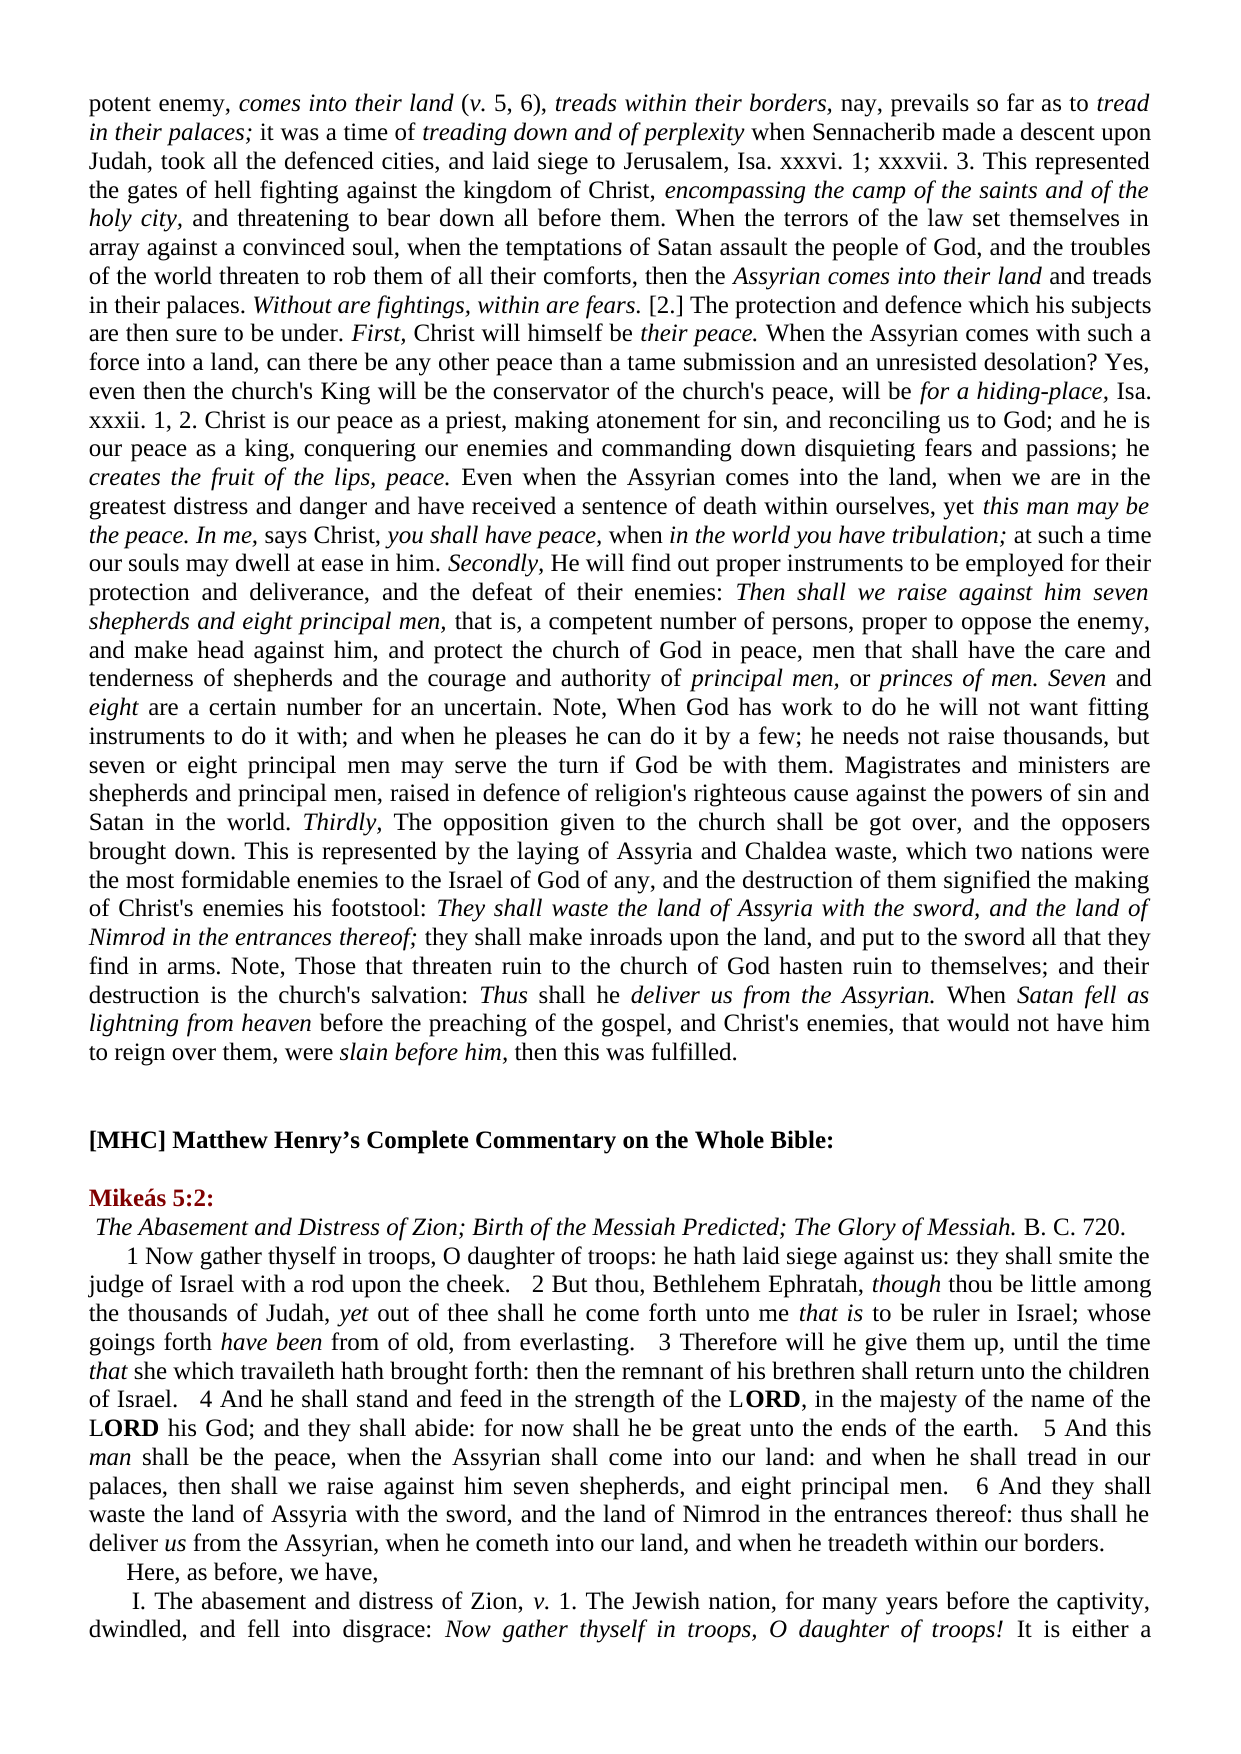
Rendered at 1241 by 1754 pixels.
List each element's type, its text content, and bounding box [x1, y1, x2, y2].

text Here, as before, we have, [88, 1557, 1152, 1586]
text I. The abasement and distress of Zion, v. 1. The Jewish nation, for many years before the captivity, dwindled, and fell into disgrace: Now gather thyself in troops, O daughter of troops! It is either a [88, 1586, 1152, 1643]
text [MHC] Matthew Henry’s Complete Commentary on the Whole Bible: [88, 1125, 1152, 1154]
text The Abasement and Distress of Zion; Birth of the Messiah Predicted; The Glory of Messiah. B. C. 720. [88, 1212, 1152, 1241]
text potent enemy, comes into their land (v. 5, 6), treads within their borders, nay, prevails so far as to tread in their palaces; it was a time of treading down and of perplexity when Sennacherib made a descent upon Judah, took all the defenced cities, and laid siege to Jerusalem, Isa. xxxvi. 1; xxxvii. 3. This represented the gates of hell fighting against the kingdom of Christ, encompassing the camp of the saints and of the holy city, and threatening to bear down all before them. When the terrors of the law set themselves in array against a convinced soul, when the temptations of Satan assault the people of God, and the troubles of the world threaten to rob them of all their comforts, then the Assyrian comes into their land and treads in their palaces. Without are fightings, within are fears. [2.] The protection and defence which his subjects are then sure to be under. First, Christ will himself be their peace. When the Assyrian comes with such a force into a land, can there be any other peace than a tame submission and an unresisted desolation? Yes, even then the church's King will be the conservator of the church's peace, will be for a hiding-place, Isa. xxxii. 1, 2. Christ is our peace as a priest, making atonement for sin, and reconciling us to God; and he is our peace as a king, conquering our enemies and commanding down disquieting fears and passions; he creates the fruit of the lips, peace. Even when the Assyrian comes into the land, when we are in the greatest distress and danger and have received a sentence of death within ourselves, yet this man may be the peace. In me, says Christ, you shall have peace, when in the world you have tribulation; at such a time our souls may dwell at ease in him. Secondly, He will find out proper instruments to be employed for their protection and deliverance, and the defeat of their enemies: Then shall we raise against him seven shepherds and eight principal men, that is, a competent number of persons, proper to oppose the enemy, and make head against him, and protect the church of God in peace, men that shall have the care and tenderness of shepherds and the courage and authority of principal men, or princes of men. Seven and eight are a certain number for an uncertain. Note, When God has work to do he will not want fitting instruments to do it with; and when he pleases he can do it by a few; he needs not raise thousands, but seven or eight principal men may serve the turn if God be with them. Magistrates and ministers are shepherds and principal men, raised in defence of religion's righteous cause against the powers of sin and Satan in the world. Thirdly, The opposition given to the church shall be got over, and the opposers brought down. This is represented by the laying of Assyria and Chaldea waste, which two nations were the most formidable enemies to the Israel of God of any, and the destruction of them signified the making of Christ's enemies his footstool: They shall waste the land of Assyria with the sword, and the land of Nimrod in the entrances thereof; they shall make inroads upon the land, and put to the sword all that they find in arms. Note, Those that threaten ruin to the church of God hasten ruin to themselves; and their destruction is the church's salvation: Thus shall he deliver us from the Assyrian. When Satan fell as lightning from heaven before the preaching of the gospel, and Christ's enemies, that would not have him to reign over them, were slain before him, then this was fulfilled. [88, 88, 1152, 1066]
text 1 Now gather thyself in troops, O daughter of troops: he hath laid siege against us: they shall smite the judge of Israel with a rod upon the cheek. 2 But thou, Bethlehem Ephratah, though thou be little among the thousands of Judah, yet out of thee shall he come forth unto me that is to be ruler in Israel; whose goings forth have been from of old, from everlasting. 3 Therefore will he give them up, until the time that she which travaileth hath brought forth: then the remnant of his brethren shall return unto the children of Israel. 4 And he shall stand and feed in the strength of the LORD, in the majesty of the name of the LORD his God; and they shall abide: for now shall he be great unto the ends of the earth. 5 And this man shall be the peace, when the Assyrian shall come into our land: and when he shall tread in our palaces, then shall we raise against him seven shepherds, and eight principal men. 6 And they shall waste the land of Assyria with the sword, and the land of Nimrod in the entrances thereof: thus shall he deliver us from the Assyrian, when he cometh into our land, and when he treadeth within our borders. [88, 1241, 1152, 1557]
text Mikeás 5:2: [88, 1183, 1152, 1212]
